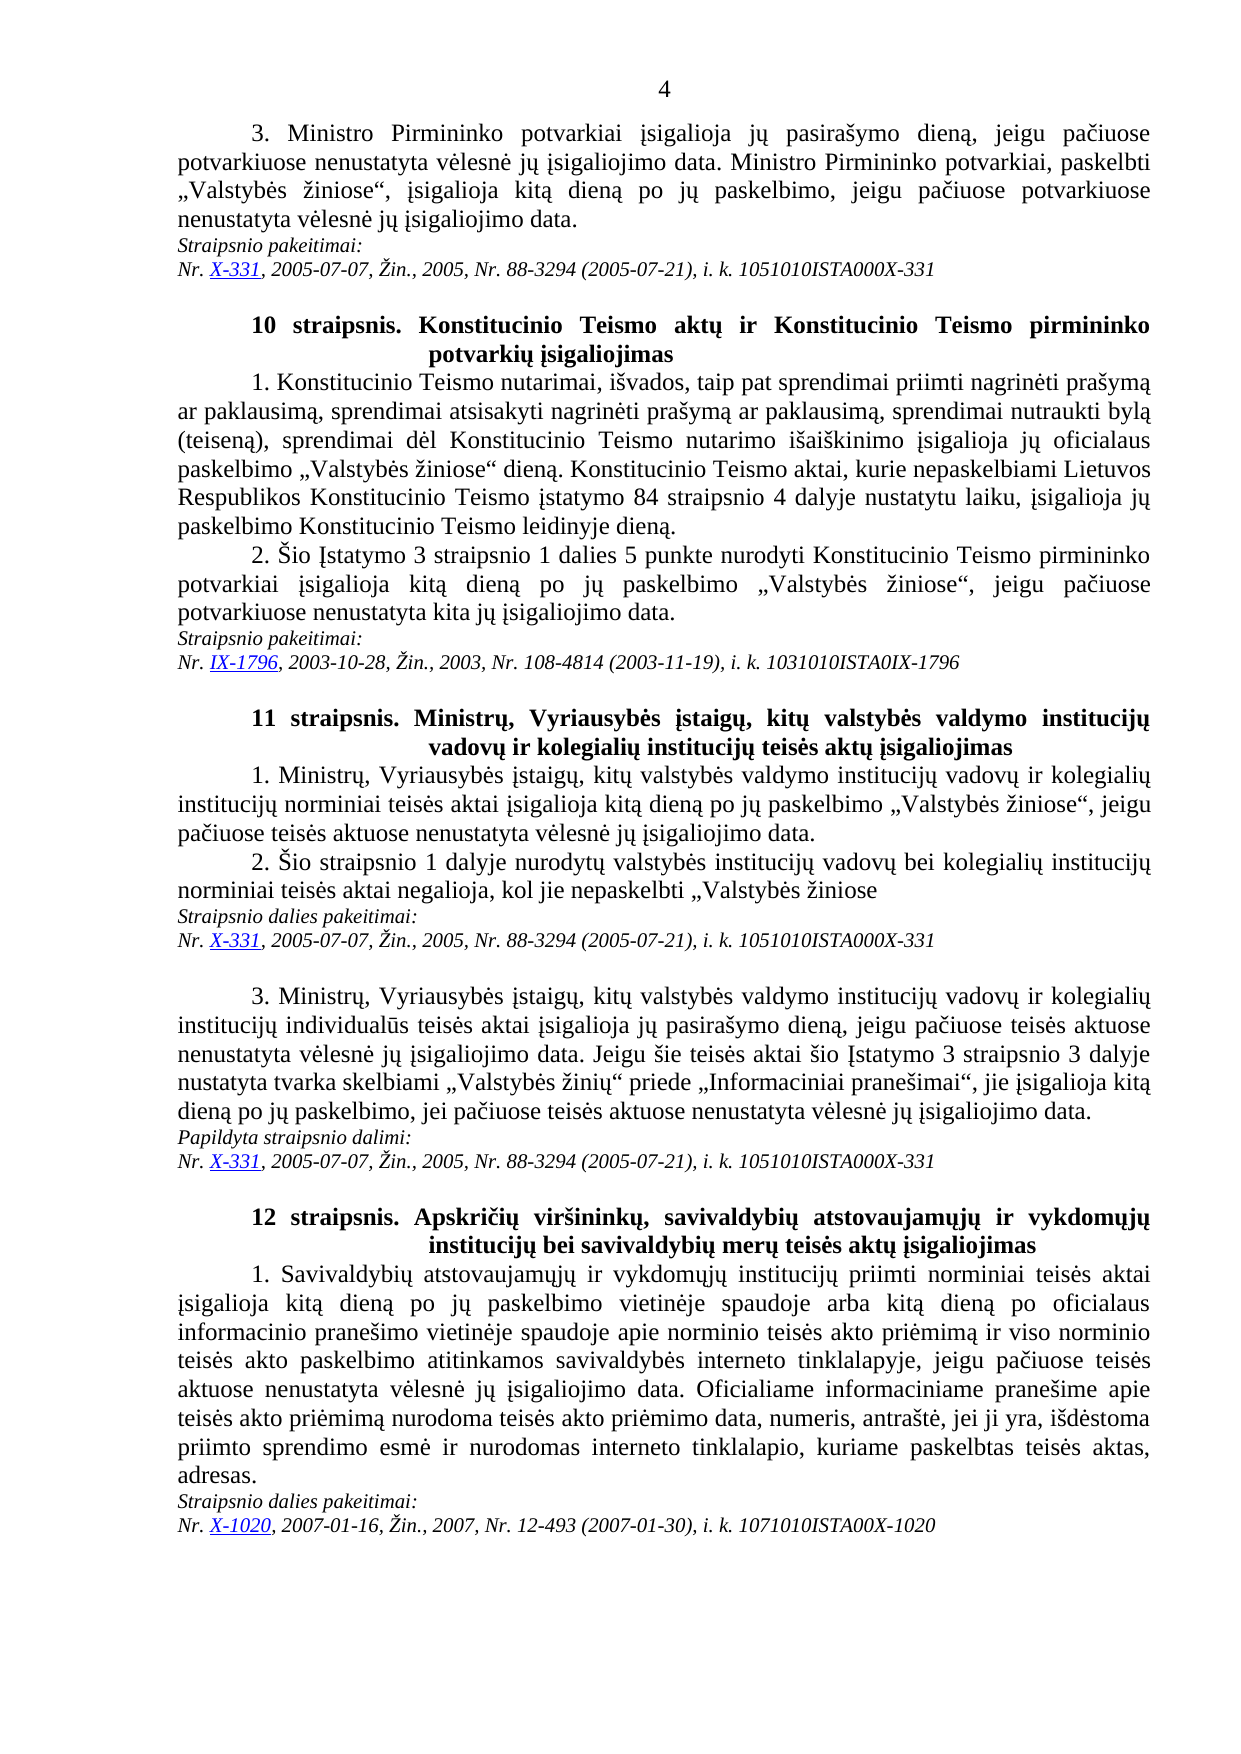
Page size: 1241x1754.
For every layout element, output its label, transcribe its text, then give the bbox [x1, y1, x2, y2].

text Papildyta straipsnio dalimi: [177, 1125, 1152, 1149]
text Straipsnio pakeitimai: [177, 233, 1152, 257]
text Nr. X-331, 2005-07-07, Žin., 2005, Nr. 88-3294 (2005-07-21), i. k. 1051010ISTA000X-331 [177, 1149, 1152, 1173]
text 2. Šio Įstatymo 3 straipsnio 1 dalies 5 punkte nurodyti Konstitucinio Teismo pirmininko potvarkiai įsigalioja kitą dieną po jų paskelbimo „Valstybės žiniose“, jeigu pačiuose potvarkiuose nenustatyta kita jų įsigaliojimo data. [177, 540, 1152, 626]
text 10 straipsnis. Konstitucinio Teismo aktų ir Konstitucinio Teismo pirmininko potvarkių įsigaliojimas [251, 310, 1152, 367]
text Straipsnio dalies pakeitimai: [177, 904, 1152, 928]
text Straipsnio dalies pakeitimai: [177, 1489, 1152, 1513]
text Nr. X-331, 2005-07-07, Žin., 2005, Nr. 88-3294 (2005-07-21), i. k. 1051010ISTA000X-331 [177, 257, 1152, 281]
text 3. Ministro Pirmininko potvarkiai įsigalioja jų pasirašymo dieną, jeigu pačiuose potvarkiuose nenustatyta vėlesnė jų įsigaliojimo data. Ministro Pirmininko potvarkiai, paskelbti „Valstybės žiniose“, įsigalioja kitą dieną po jų paskelbimo, jeigu pačiuose potvarkiuose nenustatyta vėlesnė jų įsigaliojimo data. [177, 118, 1152, 233]
text Nr. IX-1796, 2003-10-28, Žin., 2003, Nr. 108-4814 (2003-11-19), i. k. 1031010ISTA0IX-1796 [177, 650, 1152, 674]
text 12 straipsnis. Apskričių viršininkų, savivaldybių atstovaujamųjų ir vykdomųjų institucijų bei savivaldybių merų teisės aktų įsigaliojimas [251, 1202, 1152, 1259]
text 1. Savivaldybių atstovaujamųjų ir vykdomųjų institucijų priimti norminiai teisės aktai įsigalioja kitą dieną po jų paskelbimo vietinėje spaudoje arba kitą dieną po oficialaus informacinio pranešimo vietinėje spaudoje apie norminio teisės akto priėmimą ir viso norminio teisės akto paskelbimo atitinkamos savivaldybės interneto tinklalapyje, jeigu pačiuose teisės aktuose nenustatyta vėlesnė jų įsigaliojimo data. Oficialiame informaciniame pranešime apie teisės akto priėmimą nurodoma teisės akto priėmimo data, numeris, antraštė, jei ji yra, išdėstoma priimto sprendimo esmė ir nurodomas interneto tinklalapio, kuriame paskelbtas teisės aktas, adresas. [177, 1259, 1152, 1489]
text 1. Ministrų, Vyriausybės įstaigų, kitų valstybės valdymo institucijų vadovų ir kolegialių institucijų norminiai teisės aktai įsigalioja kitą dieną po jų paskelbimo „Valstybės žiniose“, jeigu pačiuose teisės aktuose nenustatyta vėlesnė jų įsigaliojimo data. [177, 761, 1152, 847]
text Nr. X-1020, 2007-01-16, Žin., 2007, Nr. 12-493 (2007-01-30), i. k. 1071010ISTA00X-1020 [177, 1513, 1152, 1537]
text Straipsnio pakeitimai: [177, 626, 1152, 650]
text 11 straipsnis. Ministrų, Vyriausybės įstaigų, kitų valstybės valdymo institucijų vadovų ir kolegialių institucijų teisės aktų įsigaliojimas [251, 703, 1152, 761]
text 1. Konstitucinio Teismo nutarimai, išvados, taip pat sprendimai priimti nagrinėti prašymą ar paklausimą, sprendimai atsisakyti nagrinėti prašymą ar paklausimą, sprendimai nutraukti bylą (teiseną), sprendimai dėl Konstitucinio Teismo nutarimo išaiškinimo įsigalioja jų oficialaus paskelbimo „Valstybės žiniose“ dieną. Konstitucinio Teismo aktai, kurie nepaskelbiami Lietuvos Respublikos Konstitucinio Teismo įstatymo 84 straipsnio 4 dalyje nustatytu laiku, įsigalioja jų paskelbimo Konstitucinio Teismo leidinyje dieną. [177, 367, 1152, 540]
text 2. Šio straipsnio 1 dalyje nurodytų valstybės institucijų vadovų bei kolegialių institucijų norminiai teisės aktai negalioja, kol jie nepaskelbti „Valstybės žiniose [177, 847, 1152, 904]
text 3. Ministrų, Vyriausybės įstaigų, kitų valstybės valdymo institucijų vadovų ir kolegialių institucijų individualūs teisės aktai įsigalioja jų pasirašymo dieną, jeigu pačiuose teisės aktuose nenustatyta vėlesnė jų įsigaliojimo data. Jeigu šie teisės aktai šio Įstatymo 3 straipsnio 3 dalyje nustatyta tvarka skelbiami „Valstybės žinių“ priede „Informaciniai pranešimai“, jie įsigalioja kitą dieną po jų paskelbimo, jei pačiuose teisės aktuose nenustatyta vėlesnė jų įsigaliojimo data. [177, 981, 1152, 1125]
text Nr. X-331, 2005-07-07, Žin., 2005, Nr. 88-3294 (2005-07-21), i. k. 1051010ISTA000X-331 [177, 928, 1152, 952]
